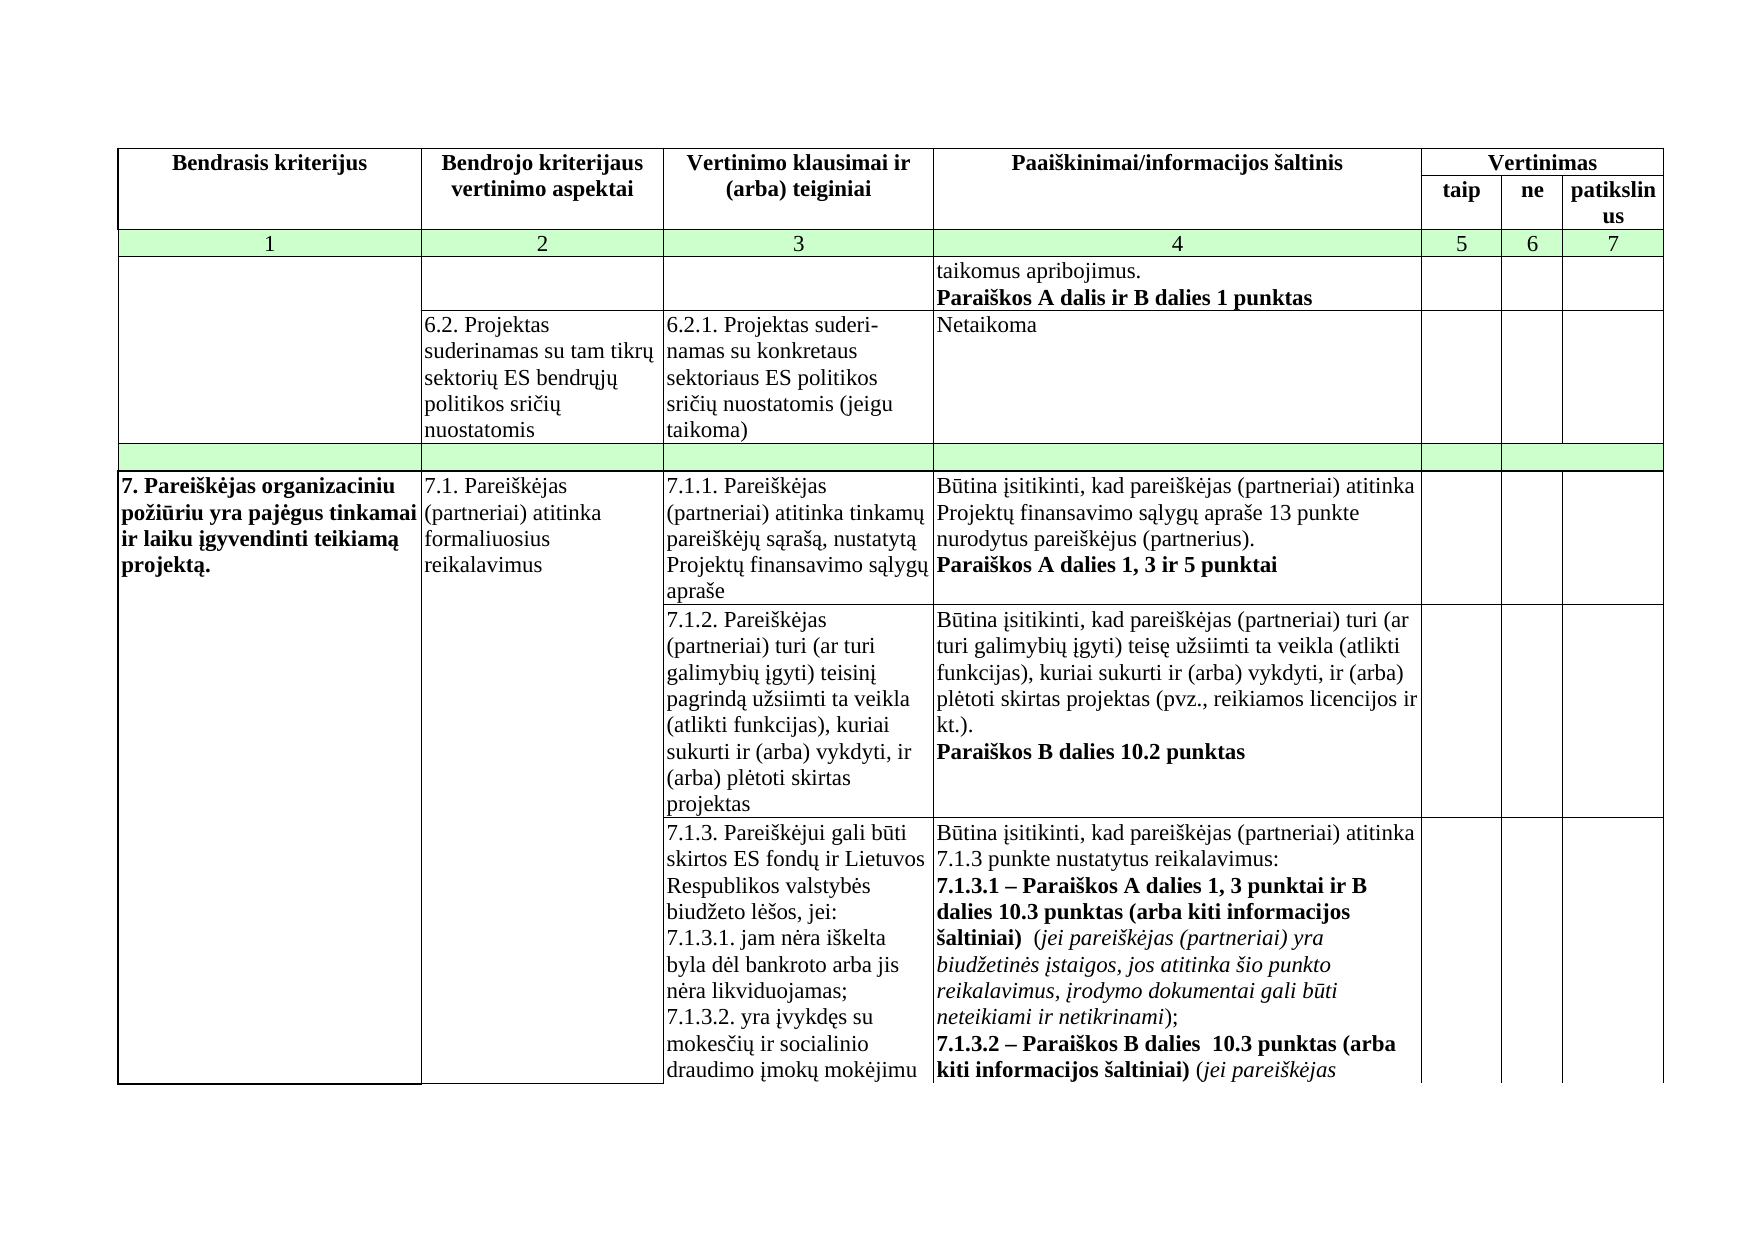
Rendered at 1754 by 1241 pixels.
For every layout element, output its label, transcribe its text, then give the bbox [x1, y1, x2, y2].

table_cell 4 [934, 230, 1421, 256]
table_cell [119, 257, 421, 443]
table_cell 7. Pareiškėjas organizaciniu požiūriu yra pajėgus tinkamai ir laiku įgyvendinti teikiamą projektą. [119, 472, 421, 1082]
table_cell 6 [1502, 230, 1562, 256]
table_cell 3 [664, 230, 933, 256]
table_cell Netaikoma [934, 311, 1421, 443]
table_cell [1563, 818, 1663, 1082]
table_cell [1563, 311, 1663, 443]
table_cell [1422, 311, 1501, 443]
table_cell [1502, 605, 1562, 817]
table_cell 7.1.3. Pareiškėjui gali būti skirtos ES fondų ir Lietuvos Respublikos valstybės biudžeto lėšos, jei: 7.1.3.1. jam nėra iškelta byla dėl bankroto arba jis nėra likviduojamas; 7.1.3.2. yra įvykdęs su mokesčių ir socialinio draudimo įmokų mokėjimu [664, 818, 933, 1082]
table_cell [1563, 605, 1663, 817]
table_cell [664, 444, 933, 470]
table_cell taikomus apribojimus. Paraiškos A dalis ir B dalies 1 punktas [934, 257, 1421, 310]
table_cell [1502, 311, 1562, 443]
table_cell [1422, 257, 1501, 310]
table_cell [1422, 605, 1501, 817]
table_cell [1502, 444, 1663, 470]
table_cell 6.2.1. Projektas suderi-namas su konkretaus sektoriaus ES politikos sričių nuostatomis (jeigu taikoma) [664, 311, 933, 443]
table_header Bendrojo kriterijaus vertinimo aspektai [422, 149, 663, 229]
table_cell Būtina įsitikinti, kad pareiškėjas (partneriai) turi (ar turi galimybių įgyti) teisę užsiimti ta veikla (atlikti funkcijas), kuriai sukurti ir (arba) vykdyti, ir (arba) plėtoti skirtas projektas (pvz., reikiamos licencijos ir kt.). Paraiškos B dalies 10.2 punktas [934, 605, 1421, 817]
table_header Vertinimo klausimai ir (arba) teiginiai [664, 149, 933, 229]
table_cell patikslinus [1563, 176, 1663, 229]
table_cell Būtina įsitikinti, kad pareiškėjas (partneriai) atitinka 7.1.3 punkte nustatytus reikalavimus: 7.1.3.1 – Paraiškos A dalies 1, 3 punktai ir B dalies 10.3 punktas (arba kiti informacijos šaltiniai) (jei pareiškėjas (partneriai) yra biudžetinės įstaigos, jos atitinka šio punkto reikalavimus, įrodymo dokumentai gali būti neteikiami ir netikrinami); 7.1.3.2 – Paraiškos B dalies 10.3 punktas (arba kiti informacijos šaltiniai) (jei pareiškėjas [934, 818, 1421, 1082]
table_header Bendrasis kriterijus [119, 149, 421, 229]
table_cell [1422, 818, 1501, 1082]
table_cell [1422, 444, 1501, 470]
table_cell [934, 444, 1421, 470]
table_cell 7.1.1. Pareiškėjas (partneriai) atitinka tinkamų pareiškėjų sąrašą, nustatytą Projektų finansavimo sąlygų apraše [664, 472, 933, 604]
table_cell 2 [422, 230, 663, 256]
table_cell [1422, 472, 1501, 604]
table_cell [1563, 257, 1663, 310]
table_header Paaiškinimai/informacijos šaltinis [934, 149, 1421, 229]
table_cell [422, 257, 663, 310]
table_cell [1502, 472, 1562, 604]
table_cell [1563, 472, 1663, 604]
table_cell [1502, 818, 1562, 1082]
table_cell Būtina įsitikinti, kad pareiškėjas (partneriai) atitinka Projektų finansavimo sąlygų apraše 13 punkte nurodytus pareiškėjus (partnerius). Paraiškos A dalies 1, 3 ir 5 punktai [934, 472, 1421, 604]
table_cell 6.2. Projektas suderinamas su tam tikrų sektorių ES bendrųjų politikos sričių nuostatomis [422, 311, 663, 443]
table_cell [664, 257, 933, 310]
table_cell 7.1. Pareiškėjas (partneriai) atitinka formaliuosius reikalavimus [422, 472, 663, 1082]
table_cell 7 [1563, 230, 1663, 256]
table_cell taip [1422, 176, 1501, 229]
table_cell ne [1502, 176, 1562, 229]
table_cell 7.1.2. Pareiškėjas (partneriai) turi (ar turi galimybių įgyti) teisinį pagrindą užsiimti ta veikla (atlikti funkcijas), kuriai sukurti ir (arba) vykdyti, ir (arba) plėtoti skirtas projektas [664, 605, 933, 817]
table_cell [1502, 257, 1562, 310]
table_cell 1 [119, 230, 421, 256]
table_cell [119, 444, 421, 470]
table_cell 5 [1422, 230, 1501, 256]
table_header Vertinimas [1422, 149, 1663, 175]
table_cell [422, 444, 663, 470]
